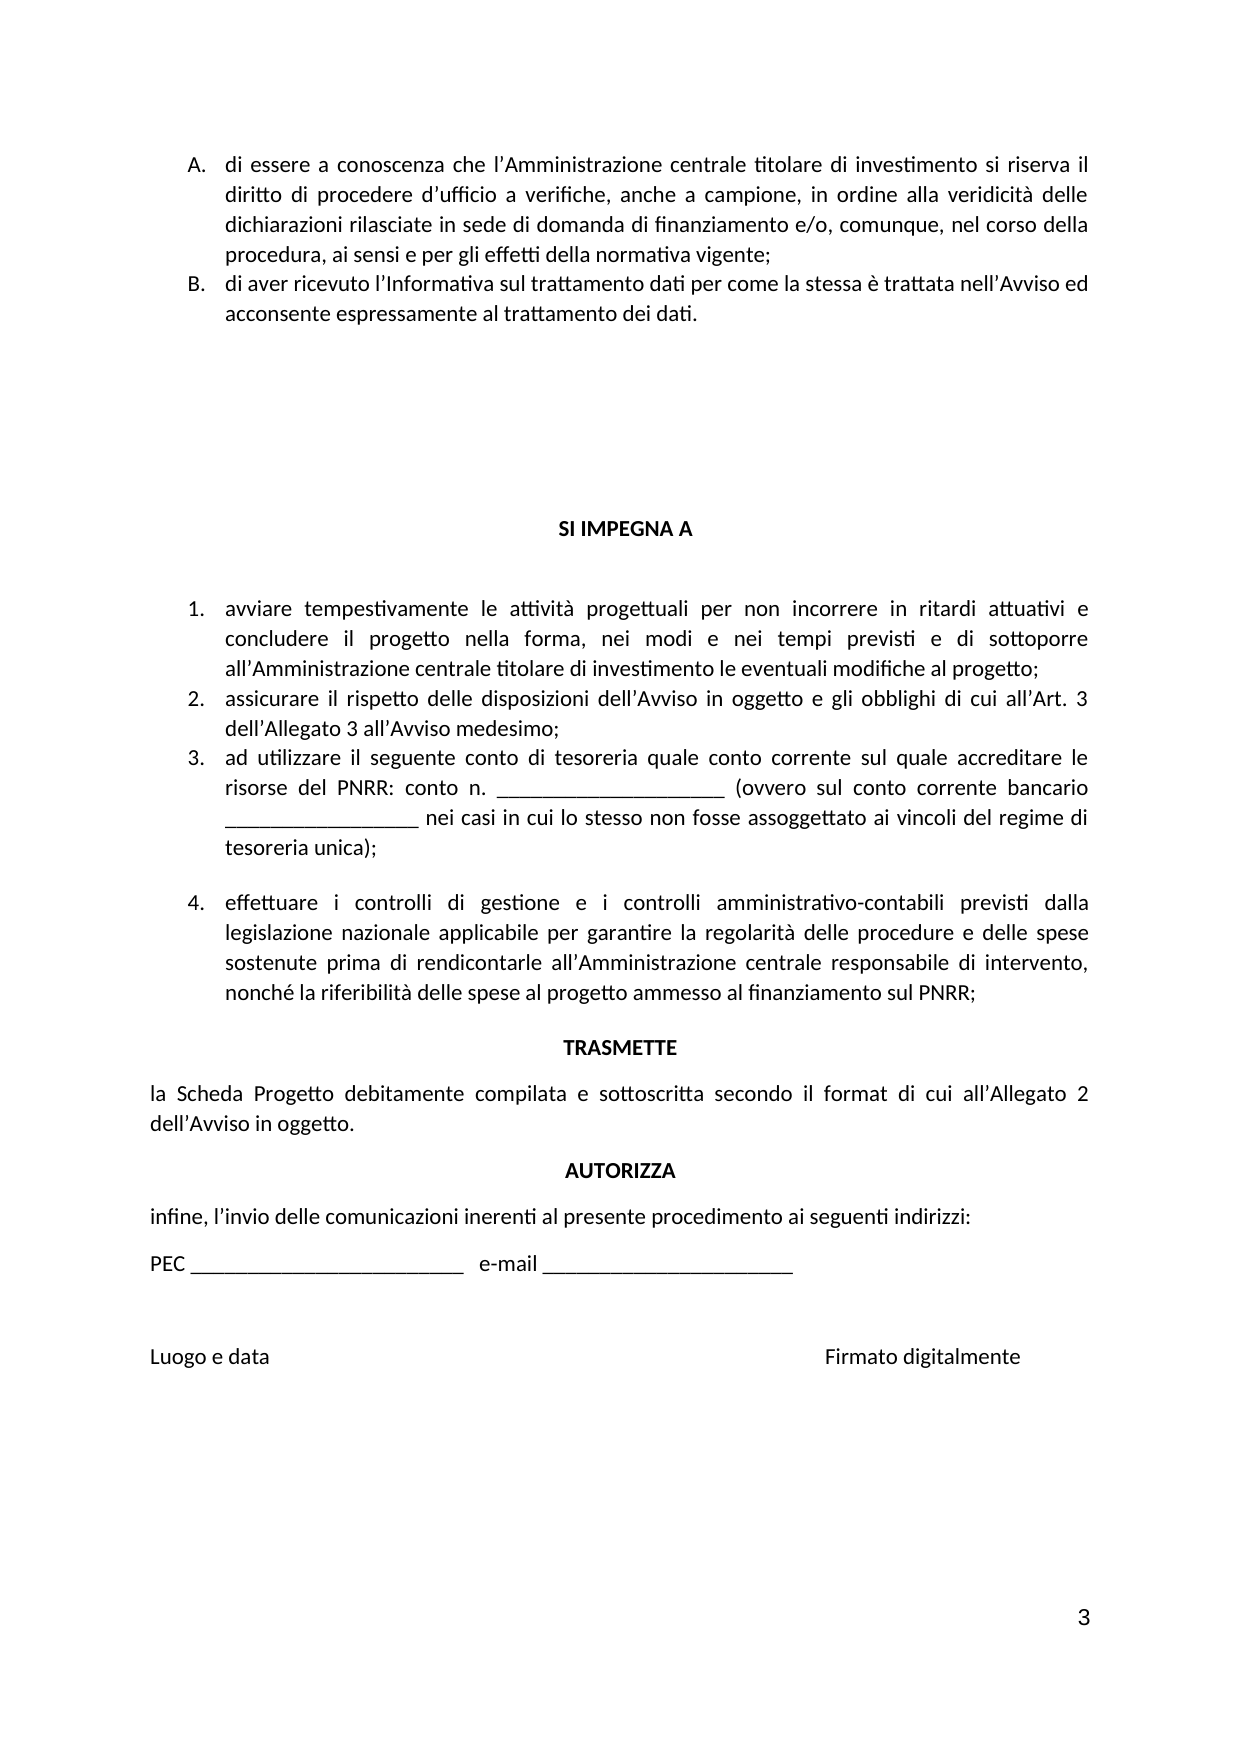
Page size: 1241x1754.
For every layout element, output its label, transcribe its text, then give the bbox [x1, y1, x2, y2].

text PEC ________________________ e-mail ______________________ [150, 1249, 1090, 1277]
text TRASMETTE [150, 1033, 1090, 1061]
list di aver ricevuto l’Informativa sul trattamento dati per come la stessa è trattata nell’Avviso ed acconsente espressamente al trattamento dei dati. [187, 269, 1090, 327]
text Luogo e data Firmato digitalmente [150, 1342, 1090, 1370]
text la Scheda Progetto debitamente compilata e sottoscritta secondo il format di cui all’Allegato 2 dell’Avviso in oggetto. [150, 1079, 1090, 1137]
list assicurare il rispetto delle disposizioni dell’Avviso in oggetto e gli obblighi di cui all’Art. 3 dell’Allegato 3 all’Avviso medesimo; [187, 684, 1090, 742]
text infine, l’invio delle comunicazioni inerenti al presente procedimento ai seguenti indirizzi: [150, 1202, 1090, 1230]
text SI IMPEGNA A [150, 514, 1090, 542]
list effettuare i controlli di gestione e i controlli amministrativo-contabili previsti dalla legislazione nazionale applicabile per garantire la regolarità delle procedure e delle spese sostenute prima di rendicontarle all’Amministrazione centrale responsabile di intervento, nonché la riferibilità delle spese al progetto ammesso al finanziamento sul PNRR; [187, 888, 1090, 1006]
text AUTORIZZA [150, 1156, 1090, 1184]
list avviare tempestivamente le attività progettuali per non incorrere in ritardi attuativi e concludere il progetto nella forma, nei modi e nei tempi previsti e di sottoporre all’Amministrazione centrale titolare di investimento le eventuali modifiche al progetto; [187, 594, 1090, 682]
list ad utilizzare il seguente conto di tesoreria quale conto corrente sul quale accreditare le risorse del PNRR: conto n. ____________________ (ovvero sul conto corrente bancario _________________ nei casi in cui lo stesso non fosse assoggettato ai vincoli del regime di tesoreria unica); [187, 743, 1090, 861]
list di essere a conoscenza che l’Amministrazione centrale titolare di investimento si riserva il diritto di procedere d’ufficio a verifiche, anche a campione, in ordine alla veridicità delle dichiarazioni rilasciate in sede di domanda di finanziamento e/o, comunque, nel corso della procedura, ai sensi e per gli effetti della normativa vigente; [187, 150, 1090, 268]
